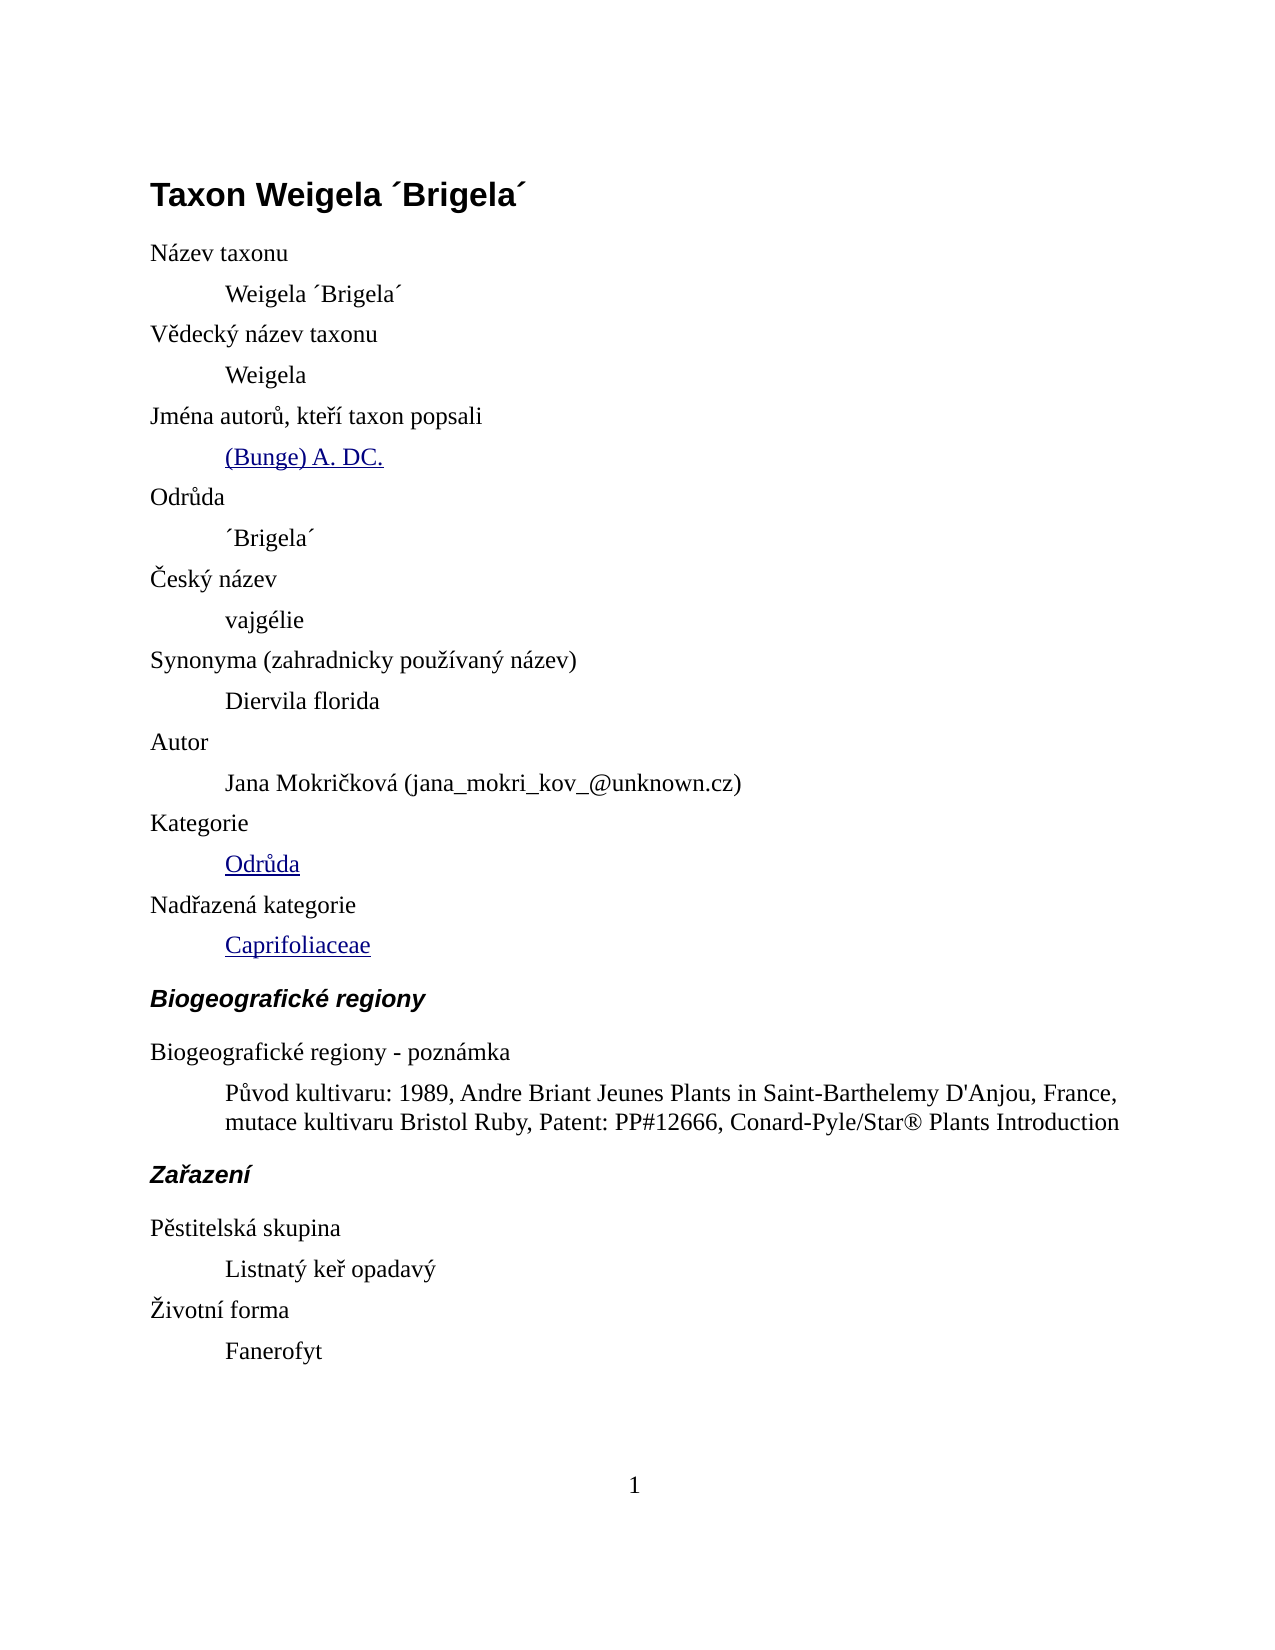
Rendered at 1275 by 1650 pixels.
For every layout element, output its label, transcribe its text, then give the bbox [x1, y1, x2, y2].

text Původ kultivaru: 1989, Andre Briant Jeunes Plants in Saint-Barthelemy D'Anjou, France, mutace kultivaru Bristol Ruby, Patent: PP#12666, Conard-Pyle/Star® Plants Introduction [225, 1078, 1125, 1136]
text Fanerofyt [225, 1336, 1125, 1364]
text Weigela [225, 360, 1125, 389]
text ´Brigela´ [225, 523, 1125, 552]
text Autor [150, 727, 1125, 756]
text vajgélie [225, 605, 1125, 633]
text Pěstitelská skupina [150, 1213, 1125, 1242]
text Diervila florida [225, 686, 1125, 715]
subtitle Zařazení [150, 1161, 1125, 1189]
text Vědecký název taxonu [150, 319, 1125, 348]
subtitle Biogeografické regiony [150, 984, 1125, 1013]
text Nadřazená kategorie [150, 890, 1125, 918]
text Listnatý keř opadavý [225, 1254, 1125, 1283]
text Weigela ´Brigela´ [225, 279, 1125, 308]
text Název taxonu [150, 238, 1125, 267]
text Caprifoliaceae [225, 931, 1125, 959]
subtitle Taxon Weigela ´Brigela´ [150, 175, 1125, 214]
text Biogeografické regiony - poznámka [150, 1037, 1125, 1066]
text Jana Mokričková (jana_mokri_kov_@unknown.cz) [225, 768, 1125, 796]
text (Bunge) A. DC. [225, 442, 1125, 471]
text Český název [150, 564, 1125, 593]
text Jména autorů, kteří taxon popsali [150, 401, 1125, 430]
text Odrůda [225, 849, 1125, 878]
text Kategorie [150, 808, 1125, 837]
text Odrůda [150, 482, 1125, 511]
text Synonyma (zahradnicky používaný název) [150, 645, 1125, 674]
text Životní forma [150, 1295, 1125, 1324]
